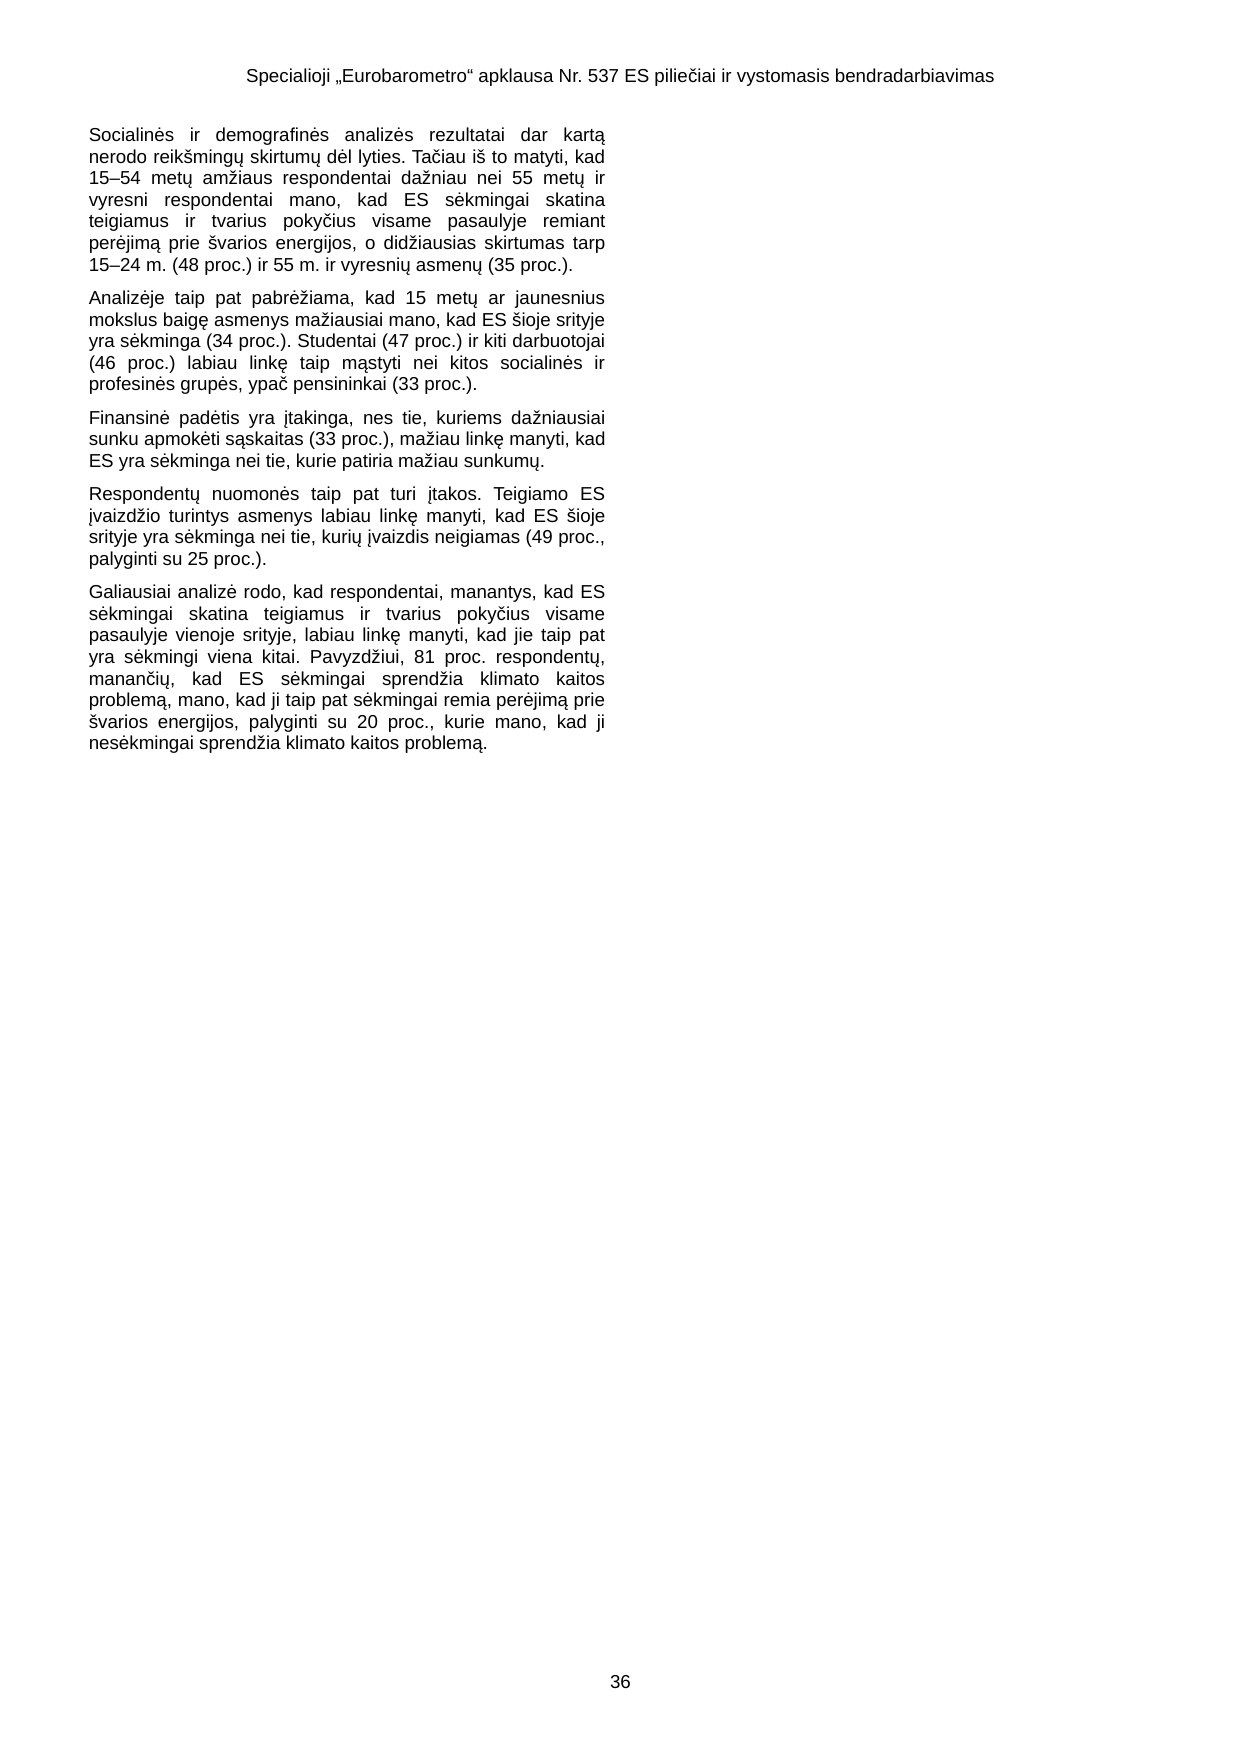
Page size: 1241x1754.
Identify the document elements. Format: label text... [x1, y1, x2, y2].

text Respondentų nuomonės taip pat turi įtakos. Teigiamo ES įvaizdžio turintys asmenys labiau linkę manyti, kad ES šioje srityje yra sėkminga nei tie, kurių įvaizdis neigiamas (49 proc., palyginti su 25 proc.). [88, 483, 605, 569]
text Galiausiai analizė rodo, kad respondentai, manantys, kad ES sėkmingai skatina teigiamus ir tvarius pokyčius visame pasaulyje vienoje srityje, labiau linkę manyti, kad jie taip pat yra sėkmingi viena kitai. Pavyzdžiui, 81 proc. respondentų, manančių, kad ES sėkmingai sprendžia klimato kaitos problemą, mano, kad ji taip pat sėkmingai remia perėjimą prie švarios energijos, palyginti su 20 proc., kurie mano, kad ji nesėkmingai sprendžia klimato kaitos problemą. [88, 581, 605, 754]
text Socialinės ir demografinės analizės rezultatai dar kartą nerodo reikšmingų skirtumų dėl lyties. Tačiau iš to matyti, kad 15–54 metų amžiaus respondentai dažniau nei 55 metų ir vyresni respondentai mano, kad ES sėkmingai skatina teigiamus ir tvarius pokyčius visame pasaulyje remiant perėjimą prie švarios energijos, o didžiausias skirtumas tarp 15–24 m. (48 proc.) ir 55 m. ir vyresnių asmenų (35 proc.). [88, 124, 605, 275]
text Analizėje taip pat pabrėžiama, kad 15 metų ar jaunesnius mokslus baigę asmenys mažiausiai mano, kad ES šioje srityje yra sėkminga (34 proc.). Studentai (47 proc.) ir kiti darbuotojai (46 proc.) labiau linkę taip mąstyti nei kitos socialinės ir profesinės grupės, ypač pensininkai (33 proc.). [88, 287, 605, 394]
text Finansinė padėtis yra įtakinga, nes tie, kuriems dažniausiai sunku apmokėti sąskaitas (33 proc.), mažiau linkę manyti, kad ES yra sėkminga nei tie, kurie patiria mažiau sunkumų. [88, 406, 605, 471]
